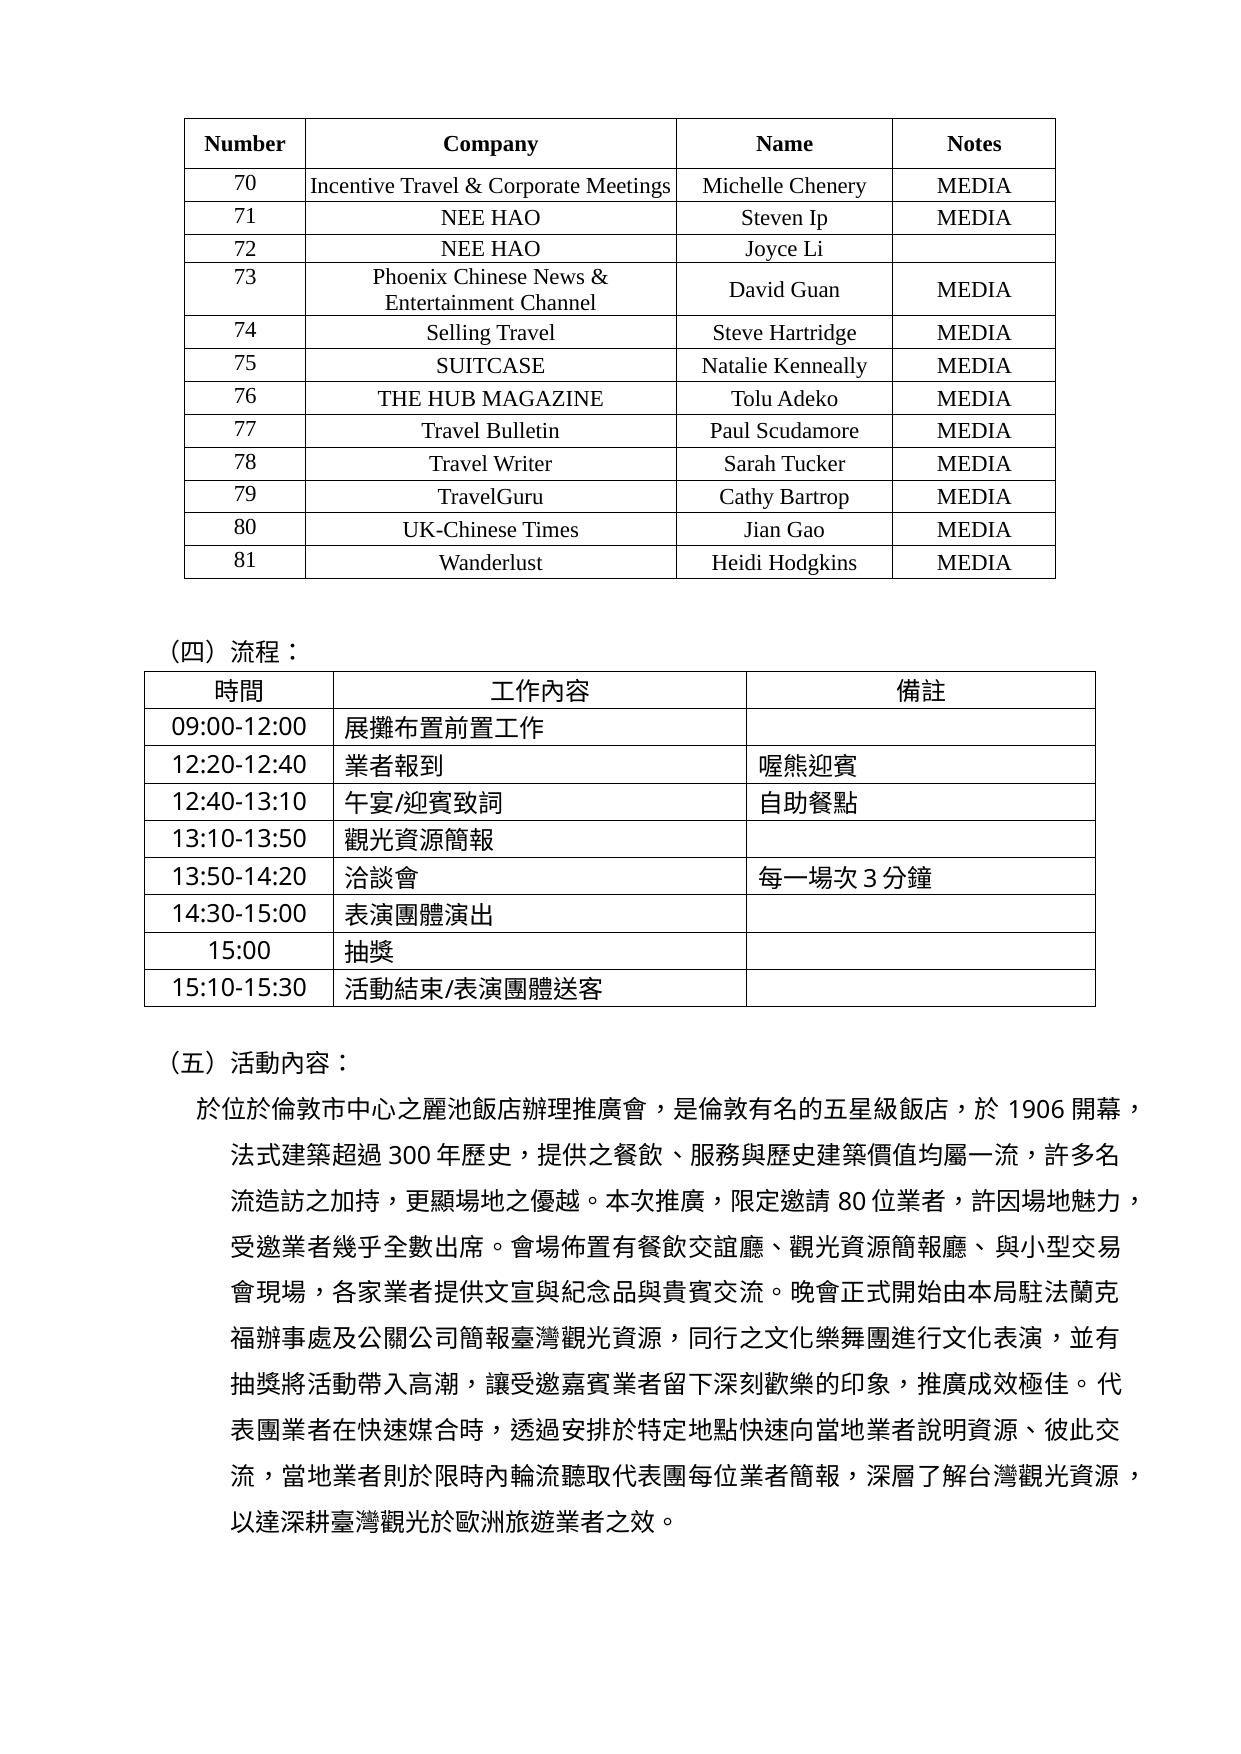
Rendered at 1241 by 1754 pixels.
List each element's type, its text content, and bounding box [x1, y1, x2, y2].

table_cell 業者報到 [334, 746, 746, 782]
table_cell 13:10-13:50 [145, 821, 333, 857]
table_cell [747, 895, 1095, 932]
table_cell [747, 709, 1095, 745]
table_cell 洽談會 [334, 858, 746, 894]
table_cell Heidi Hodgkins [677, 546, 892, 578]
table_cell NEE HAO [306, 202, 676, 233]
table_cell 自助餐點 [747, 784, 1095, 820]
table_cell 抽獎 [334, 933, 746, 969]
table_cell [747, 933, 1095, 969]
table_cell Travel Writer [306, 448, 676, 479]
table_cell MEDIA [893, 202, 1055, 233]
table_cell Phoenix Chinese News & Entertainment Channel [306, 263, 676, 315]
table_cell Travel Bulletin [306, 415, 676, 447]
table_header 時間 [145, 672, 333, 708]
table_cell MEDIA [893, 382, 1055, 414]
table_cell 展攤布置前置工作 [334, 709, 746, 745]
table_cell 70 [185, 169, 305, 201]
table_cell 午宴/迎賓致詞 [334, 784, 746, 820]
table_cell Paul Scudamore [677, 415, 892, 447]
table_header 備註 [747, 672, 1095, 708]
table_cell 09:00-12:00 [145, 709, 333, 745]
table_cell SUITCASE [306, 349, 676, 381]
table_cell David Guan [677, 263, 892, 315]
table_cell 77 [185, 415, 305, 447]
table_cell 79 [185, 481, 305, 512]
table_cell 活動結束/表演團體送客 [334, 970, 746, 1006]
table_header 工作內容 [334, 672, 746, 708]
table_cell 71 [185, 202, 305, 233]
table_cell 73 [185, 263, 305, 315]
table_cell Steve Hartridge [677, 316, 892, 348]
table_cell 12:40-13:10 [145, 784, 333, 820]
table_cell Wanderlust [306, 546, 676, 578]
table_cell MEDIA [893, 263, 1055, 315]
table_cell THE HUB MAGAZINE [306, 382, 676, 414]
table_cell 15:10-15:30 [145, 970, 333, 1006]
table_cell Michelle Chenery [677, 169, 892, 201]
table_cell Jian Gao [677, 513, 892, 545]
table_cell NEE HAO [306, 235, 676, 262]
table_cell 72 [185, 235, 305, 262]
table_cell Incentive Travel & Corporate Meetings [306, 169, 676, 201]
table_cell Selling Travel [306, 316, 676, 348]
table_cell [747, 821, 1095, 857]
table_cell TravelGuru [306, 481, 676, 512]
table_cell 78 [185, 448, 305, 479]
table_cell Cathy Bartrop [677, 481, 892, 512]
table_cell MEDIA [893, 481, 1055, 512]
table_cell MEDIA [893, 546, 1055, 578]
table_header Name [677, 119, 892, 168]
text （五）活動內容： [156, 1036, 1122, 1082]
table_cell MEDIA [893, 513, 1055, 545]
text （四）流程： [156, 625, 1122, 671]
table_cell Sarah Tucker [677, 448, 892, 479]
table_cell MEDIA [893, 415, 1055, 447]
table_cell Tolu Adeko [677, 382, 892, 414]
table_cell 81 [185, 546, 305, 578]
table_header Number [185, 119, 305, 168]
table_cell Steven Ip [677, 202, 892, 233]
table_cell UK-Chinese Times [306, 513, 676, 545]
text 於位於倫敦市中心之麗池飯店辦理推廣會，是倫敦有名的五星級飯店，於1906 開幕，法式建築超過300年歷史，提供之餐飲、服務與歷史建築價值均屬一流，許多名流造訪之加持，更顯場地之優越。本次推廣，限定邀請80位業者，許因場地魅力，受邀業者幾乎全數出席。會場佈置有餐飲交誼廳、觀光資源簡報廳、與小型交易會現場，各家業者提供文宣與紀念品與貴賓交流。晚會正式開始由本局駐法蘭克福辦事處及公關公司簡報臺灣觀光資源，同行之文化樂舞團進行文化表演，並有抽獎將活動帶入高潮，讓受邀嘉賓業者留下深刻歡樂的印象，推廣成效極佳。代表團業者在快速媒合時，透過安排於特定地點快速向當地業者說明資源、彼此交流，當地業者則於限時內輪流聽取代表團每位業者簡報，深層了解台灣觀光資源，以達深耕臺灣觀光於歐洲旅遊業者之效。 [156, 1082, 1122, 1540]
table_cell [747, 970, 1095, 1006]
table_cell 74 [185, 316, 305, 348]
table_cell 13:50-14:20 [145, 858, 333, 894]
table_cell 12:20-12:40 [145, 746, 333, 782]
table_cell 喔熊迎賓 [747, 746, 1095, 782]
table_cell MEDIA [893, 169, 1055, 201]
table_cell 76 [185, 382, 305, 414]
table_cell 14:30-15:00 [145, 895, 333, 932]
table_cell 15:00 [145, 933, 333, 969]
table_header Company [306, 119, 676, 168]
table_cell Joyce Li [677, 235, 892, 262]
table_cell Natalie Kenneally [677, 349, 892, 381]
table_cell 每一場次3分鐘 [747, 858, 1095, 894]
table_cell 75 [185, 349, 305, 381]
table_cell MEDIA [893, 316, 1055, 348]
table_cell MEDIA [893, 349, 1055, 381]
table_cell 表演團體演出 [334, 895, 746, 932]
table_cell [893, 235, 1055, 262]
table_cell MEDIA [893, 448, 1055, 479]
table_cell 80 [185, 513, 305, 545]
table_cell 觀光資源簡報 [334, 821, 746, 857]
table_header Notes [893, 119, 1055, 168]
